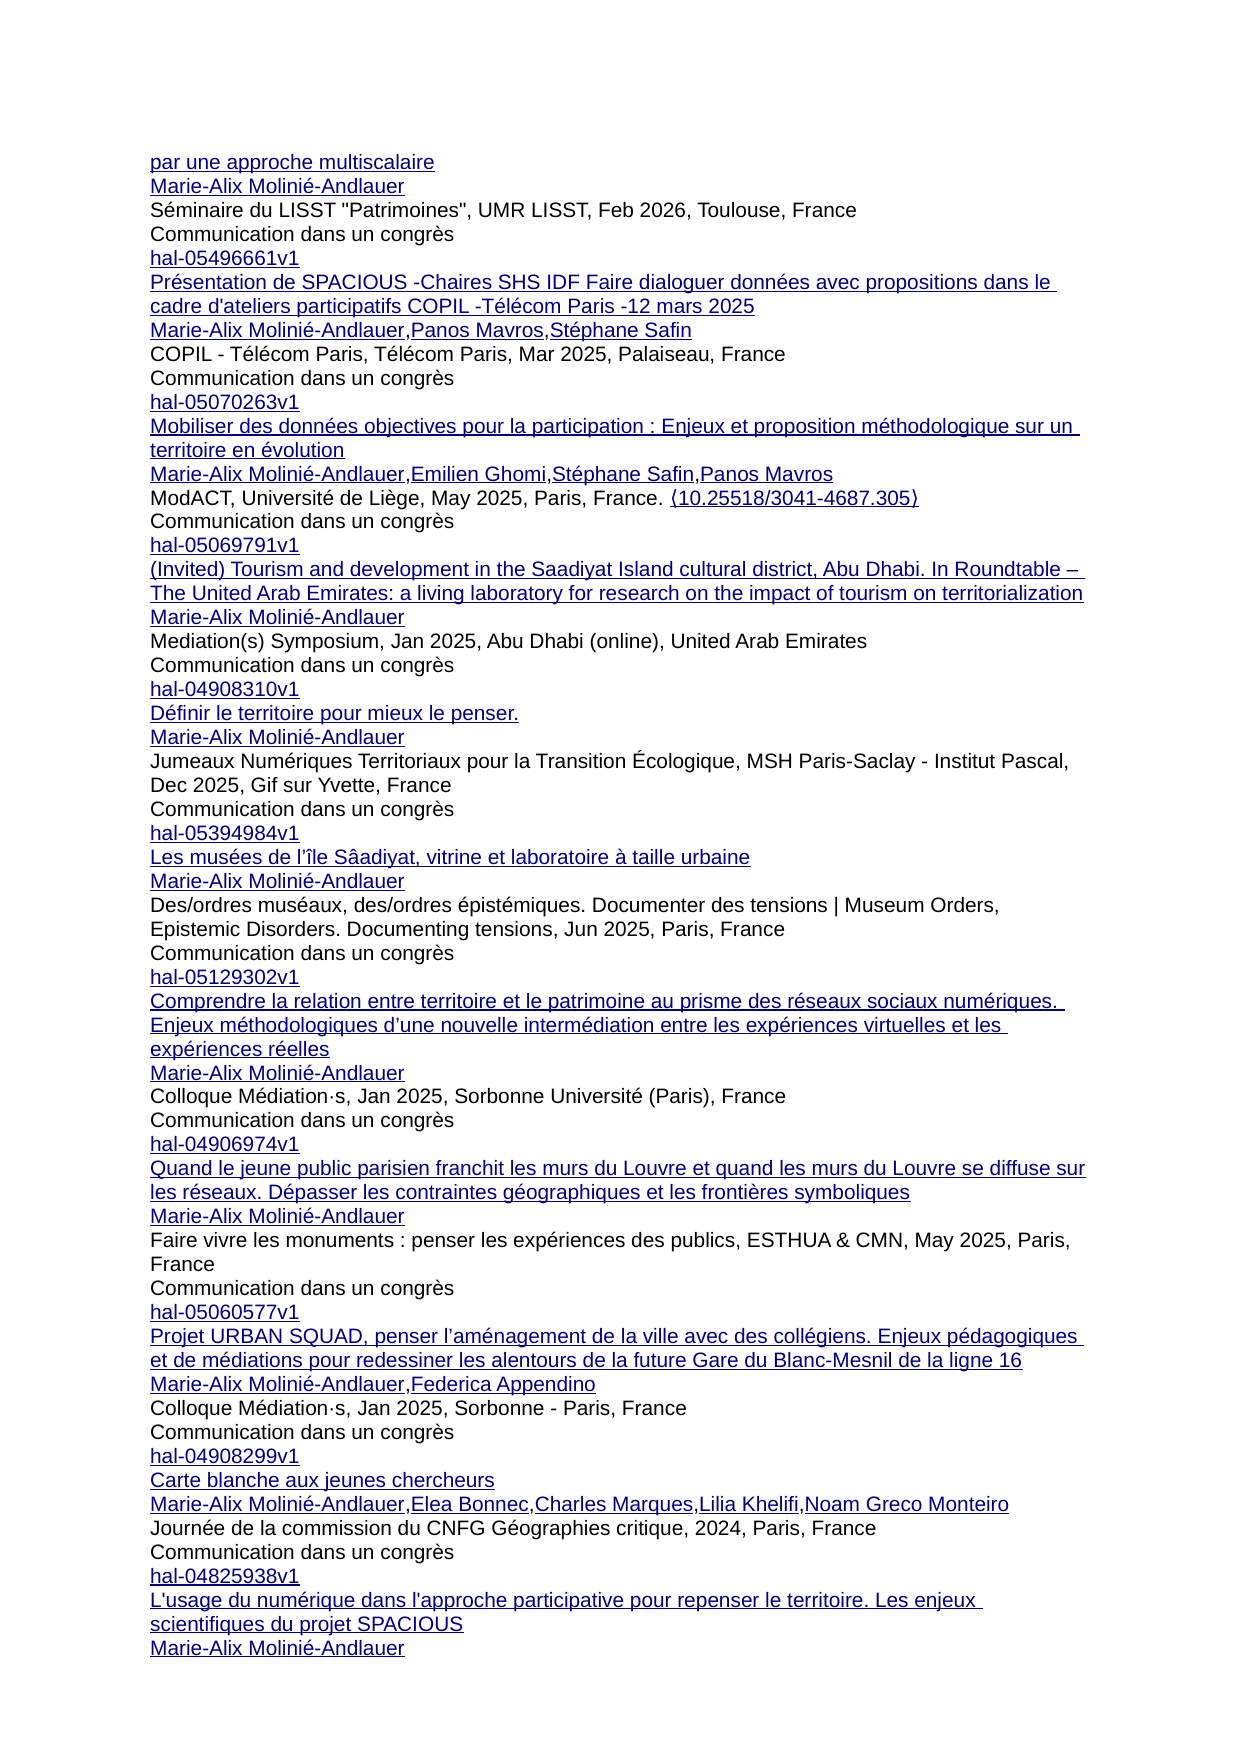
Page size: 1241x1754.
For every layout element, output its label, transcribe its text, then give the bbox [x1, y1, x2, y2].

table_cell (Invited) Tourism and development in the Saadiyat Island cultural district, Abu Dhabi. In Roundtable – The United Arab Emirates: a living laboratory for research on the impact of tourism on territorialization Marie-Alix Molinié-Andlauer Mediation(s) Symposium, Jan 2025, Abu Dhabi (online), United Arab Emirates Communication dans un congrès hal-04908310v1 [150, 557, 1090, 701]
table_cell Carte blanche aux jeunes chercheurs Marie-Alix Molinié-Andlauer,Elea Bonnec,Charles Marques,Lilia Khelifi,Noam Greco Monteiro Journée de la commission du CNFG Géographies critique, 2024, Paris, France Communication dans un congrès hal-04825938v1 [150, 1468, 1090, 1587]
table_cell Définir le territoire pour mieux le penser. Marie-Alix Molinié-Andlauer Jumeaux Numériques Territoriaux pour la Transition Écologique, MSH Paris-Saclay - Institut Pascal, Dec 2025, Gif sur Yvette, France Communication dans un congrès hal-05394984v1 [150, 701, 1090, 845]
table_cell Présentation de SPACIOUS -Chaires SHS IDF Faire dialoguer données avec propositions dans le cadre d'ateliers participatifs COPIL -Télécom Paris -12 mars 2025 Marie-Alix Molinié-Andlauer,Panos Mavros,Stéphane Safin COPIL - Télécom Paris, Télécom Paris, Mar 2025, Palaiseau, France Communication dans un congrès hal-05070263v1 [150, 270, 1090, 413]
table_cell Les musées de l’île Sâadiyat, vitrine et laboratoire à taille urbaine Marie-Alix Molinié-Andlauer Des/ordres muséaux, des/ordres épistémiques. Documenter des tensions | Museum Orders, Epistemic Disorders. Documenting tensions, Jun 2025, Paris, France Communication dans un congrès hal-05129302v1 [150, 845, 1090, 988]
table_cell L'usage du numérique dans l'approche participative pour repenser le territoire. Les enjeux scientifiques du projet SPACIOUS Marie-Alix Molinié-Andlauer [150, 1588, 1090, 1659]
table_cell Quand le jeune public parisien franchit les murs du Louvre et quand les murs du Louvre se diffuse sur les réseaux. Dépasser les contraintes géographiques et les frontières symboliques Marie-Alix Molinié-Andlauer Faire vivre les monuments : penser les expériences des publics, ESTHUA & CMN, May 2025, Paris, France Communication dans un congrès hal-05060577v1 [150, 1156, 1090, 1324]
table_cell Projet URBAN SQUAD, penser l’aménagement de la ville avec des collégiens. Enjeux pédagogiques et de médiations pour redessiner les alentours de la future Gare du Blanc-Mesnil de la ligne 16 Marie-Alix Molinié-Andlauer,Federica Appendino Colloque Médiation·s, Jan 2025, Sorbonne - Paris, France Communication dans un congrès hal-04908299v1 [150, 1324, 1090, 1468]
table_cell par une approche multiscalaire Marie-Alix Molinié-Andlauer Séminaire du LISST "Patrimoines", UMR LISST, Feb 2026, Toulouse, France Communication dans un congrès hal-05496661v1 [150, 150, 1090, 270]
table_cell Comprendre la relation entre territoire et le patrimoine au prisme des réseaux sociaux numériques. Enjeux méthodologiques d’une nouvelle intermédiation entre les expériences virtuelles et les expériences réelles Marie-Alix Molinié-Andlauer Colloque Médiation·s, Jan 2025, Sorbonne Université (Paris), France Communication dans un congrès hal-04906974v1 [150, 989, 1090, 1156]
table_cell Mobiliser des données objectives pour la participation : Enjeux et proposition méthodologique sur un territoire en évolution Marie-Alix Molinié-Andlauer,Emilien Ghomi,Stéphane Safin,Panos Mavros ModACT, Université de Liège, May 2025, Paris, France. ⟨10.25518/3041-4687.305⟩ Communication dans un congrès hal-05069791v1 [150, 414, 1090, 557]
